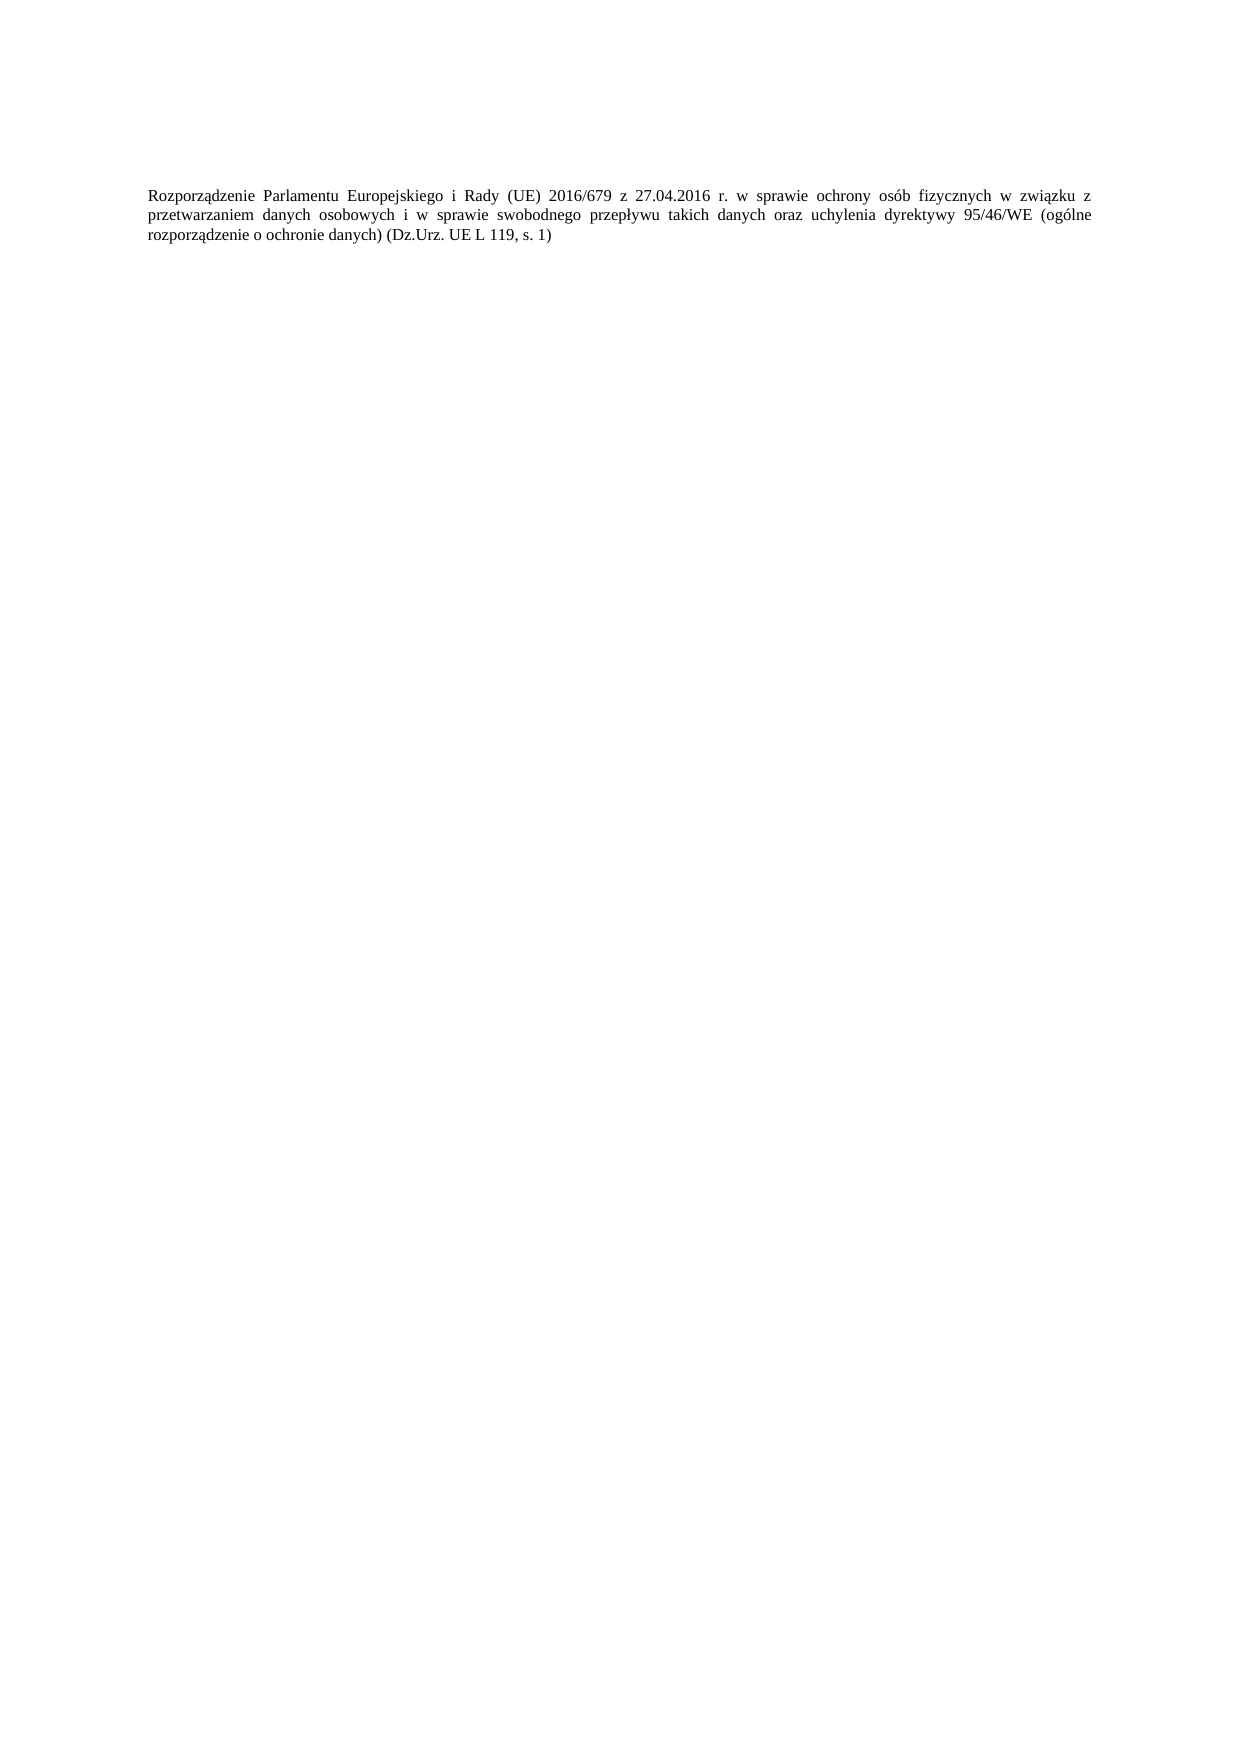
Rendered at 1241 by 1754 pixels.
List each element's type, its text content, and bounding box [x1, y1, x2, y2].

text Rozporządzenie Parlamentu Europejskiego i Rady (UE) 2016/679 z 27.04.2016 r. w sprawie ochrony osób fizycznych w związku z przetwarzaniem danych osobowych i w sprawie swobodnego przepływu takich danych oraz uchylenia dyrektywy 95/46/WE (ogólne rozporządzenie o ochronie danych) (Dz.Urz. UE L 119, s. 1) [148, 186, 1093, 243]
